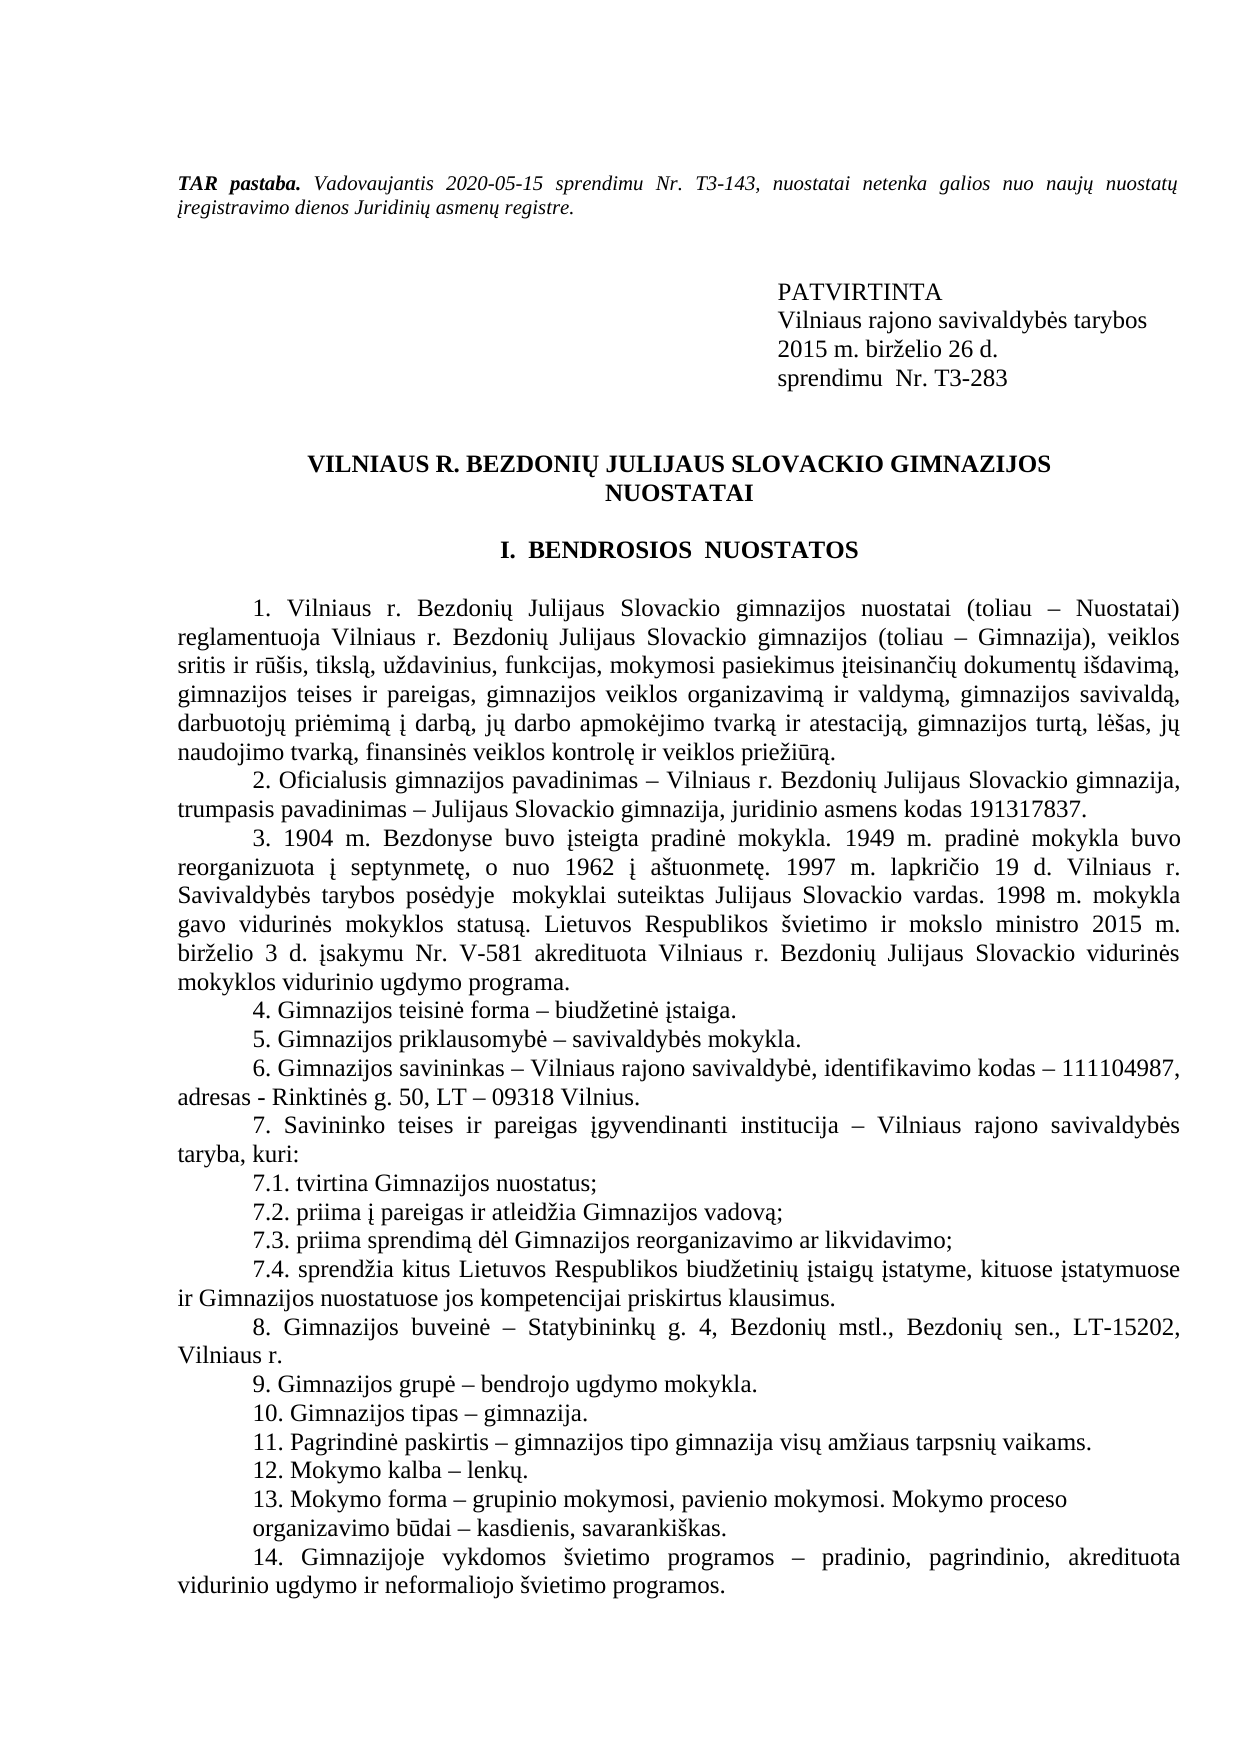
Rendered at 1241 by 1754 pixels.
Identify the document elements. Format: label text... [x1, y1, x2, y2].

text NUOSTATAI [177, 478, 1181, 507]
text 2015 m. birželio 26 d. [177, 334, 1181, 363]
text organizavimo būdai – kasdienis, savarankiškas. [177, 1513, 1181, 1542]
text 7. Savininko teises ir pareigas įgyvendinanti institucija – Vilniaus rajono savivaldybės taryba, kuri: [177, 1110, 1181, 1168]
text 7.4. sprendžia kitus Lietuvos Respublikos biudžetinių įstaigų įstatyme, kituose įstatymuose ir Gimnazijos nuostatuose jos kompetencijai priskirtus klausimus. [177, 1254, 1181, 1312]
text 8. Gimnazijos buveinė – Statybininkų g. 4, Bezdonių mstl., Bezdonių sen., LT-15202, Vilniaus r. [177, 1312, 1181, 1369]
text 1. Vilniaus r. Bezdonių Julijaus Slovackio gimnazijos nuostatai (toliau – Nuostatai) reglamentuoja Vilniaus r. Bezdonių Julijaus Slovackio gimnazijos (toliau – Gimnazija), veiklos sritis ir rūšis, tikslą, uždavinius, funkcijas, mokymosi pasiekimus įteisinančių dokumentų išdavimą, gimnazijos teises ir pareigas, gimnazijos veiklos organizavimą ir valdymą, gimnazijos savivaldą, darbuotojų priėmimą į darbą, jų darbo apmokėjimo tvarką ir atestaciją, gimnazijos turtą, lėšas, jų naudojimo tvarką, finansinės veiklos kontrolę ir veiklos priežiūrą. [177, 593, 1181, 765]
text 11. Pagrindinė paskirtis – gimnazijos tipo gimnazija visų amžiaus tarpsnių vaikams. [177, 1427, 1181, 1455]
text 4. Gimnazijos teisinė forma – biudžetinė įstaiga. [177, 995, 1181, 1024]
text 6. Gimnazijos savininkas – Vilniaus rajono savivaldybė, identifikavimo kodas – 111104987, adresas - Rinktinės g. 50, LT – 09318 Vilnius. [177, 1053, 1181, 1110]
text 7.3. priima sprendimą dėl Gimnazijos reorganizavimo ar likvidavimo; [177, 1225, 1181, 1254]
text 7.1. tvirtina Gimnazijos nuostatus; [177, 1168, 1181, 1197]
text 7.2. priima į pareigas ir atleidžia Gimnazijos vadovą; [177, 1197, 1181, 1225]
text VILNIAUS R. BEZDONIŲ JULIJAUS SLOVACKIO GIMNAZIJOS [177, 449, 1181, 478]
text 9. Gimnazijos grupė – bendrojo ugdymo mokykla. [177, 1369, 1181, 1398]
text TAR pastaba. Vadovaujantis 2020-05-15 sprendimu Nr. T3-143, nuostatai netenka galios nuo naujų nuostatų įregistravimo dienos Juridinių asmenų registre. [177, 171, 1181, 219]
text I. BENDROSIOS NUOSTATOS [177, 535, 1181, 564]
text 13. Mokymo forma – grupinio mokymosi, pavienio mokymosi. Mokymo proceso [177, 1484, 1181, 1513]
text 3. 1904 m. Bezdonyse buvo įsteigta pradinė mokykla. 1949 m. pradinė mokykla buvo reorganizuota į septynmetę, o nuo 1962 į aštuonmetę. 1997 m. lapkričio 19 d. Vilniaus r. Savivaldybės tarybos posėdyje mokyklai suteiktas Julijaus Slovackio vardas. 1998 m. mokykla gavo vidurinės mokyklos statusą. Lietuvos Respublikos švietimo ir mokslo ministro 2015 m. birželio 3 d. įsakymu Nr. V-581 akredituota Vilniaus r. Bezdonių Julijaus Slovackio vidurinės mokyklos vidurinio ugdymo programa. [177, 823, 1181, 995]
text 12. Mokymo kalba – lenkų. [177, 1455, 1181, 1484]
text Vilniaus rajono savivaldybės tarybos [177, 305, 1181, 334]
text 2. Oficialusis gimnazijos pavadinimas – Vilniaus r. Bezdonių Julijaus Slovackio gimnazija, trumpasis pavadinimas – Julijaus Slovackio gimnazija, juridinio asmens kodas 191317837. [177, 765, 1181, 823]
text 5. Gimnazijos priklausomybė – savivaldybės mokykla. [177, 1024, 1181, 1053]
text sprendimu Nr. T3-283 [177, 363, 1181, 392]
text 14. Gimnazijoje vykdomos švietimo programos – pradinio, pagrindinio, akredituota vidurinio ugdymo ir neformaliojo švietimo programos. [177, 1542, 1181, 1599]
text 10. Gimnazijos tipas – gimnazija. [177, 1398, 1181, 1427]
text PATVIRTINTA [177, 277, 1181, 305]
